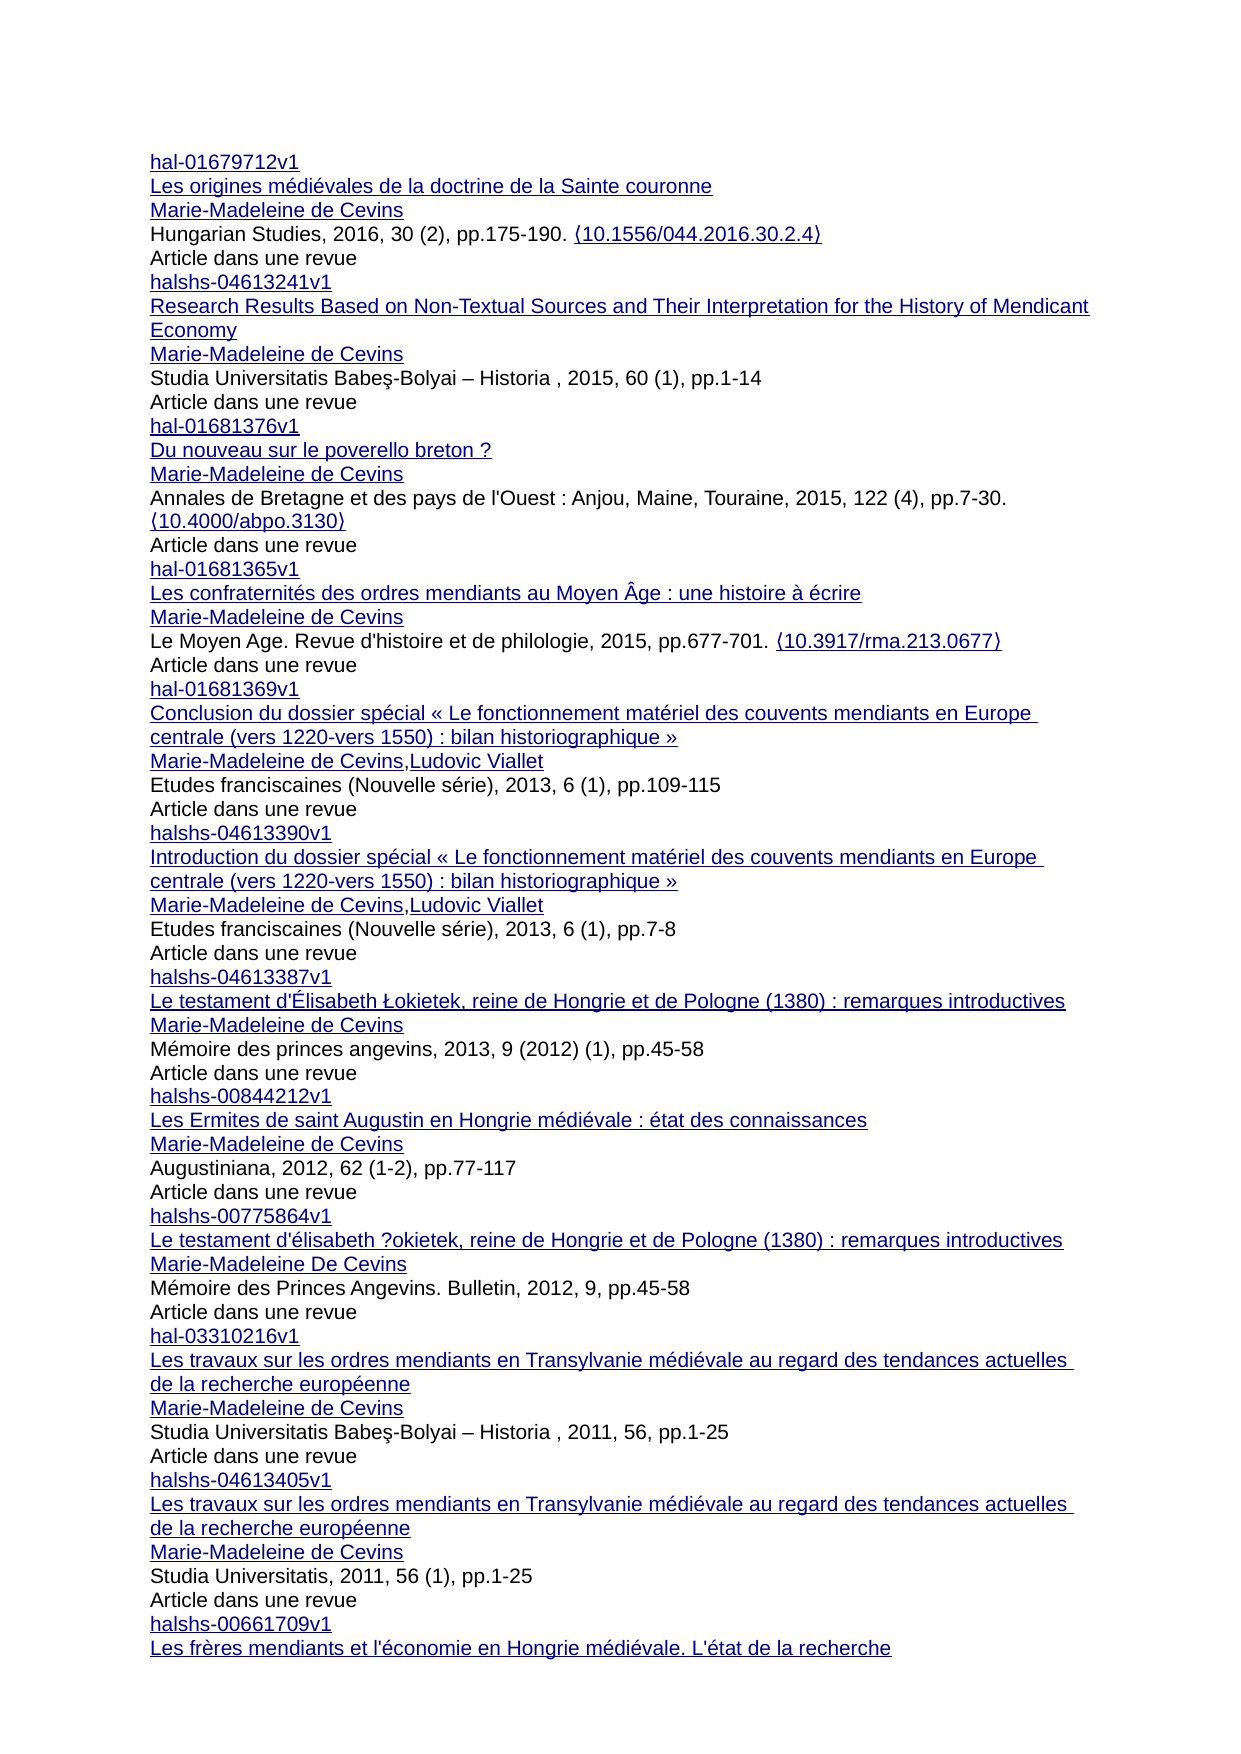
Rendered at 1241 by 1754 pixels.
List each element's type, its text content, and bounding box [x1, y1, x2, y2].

table_cell Les frères mendiants et l'économie en Hongrie médiévale. L'état de la recherche [150, 1635, 1090, 1659]
table_cell Research Results Based on Non-Textual Sources and Their Interpretation for the History of Mendicant [150, 294, 1090, 315]
table_cell Conclusion du dossier spécial « Le fonctionnement matériel des couvents mendiants en Europe centrale (vers 1220-vers 1550) : bilan historiographique » Marie-Madeleine de Cevins,Ludovic Viallet Etudes franciscaines (Nouvelle série), 2013, 6 (1), pp.109-115 Article dans une revue halshs-04613390v1 [150, 701, 1090, 845]
table_cell hal-01679712v1 [150, 150, 1090, 174]
table_cell Les travaux sur les ordres mendiants en Transylvanie médiévale au regard des tendances actuelles de la recherche européenne Marie-Madeleine de Cevins Studia Universitatis Babeş-Bolyai – Historia , 2011, 56, pp.1-25 Article dans une revue halshs-04613405v1 [150, 1348, 1090, 1492]
table_cell Economy Marie-Madeleine de Cevins Studia Universitatis Babeş-Bolyai – Historia , 2015, 60 (1), pp.1-14 Article dans une revue hal-01681376v1 [150, 316, 1090, 437]
table_cell Les confraternités des ordres mendiants au Moyen Âge : une histoire à écrire Marie-Madeleine de Cevins Le Moyen Age. Revue d'histoire et de philologie, 2015, pp.677-701. ⟨10.3917/rma.213.0677⟩ Article dans une revue hal-01681369v1 [150, 581, 1090, 701]
table_cell Le testament d'élisabeth ?okietek, reine de Hongrie et de Pologne (1380) : remarques introductives Marie-Madeleine De Cevins Mémoire des Princes Angevins. Bulletin, 2012, 9, pp.45-58 Article dans une revue hal-03310216v1 [150, 1228, 1090, 1348]
table_cell Introduction du dossier spécial « Le fonctionnement matériel des couvents mendiants en Europe centrale (vers 1220-vers 1550) : bilan historiographique » Marie-Madeleine de Cevins,Ludovic Viallet Etudes franciscaines (Nouvelle série), 2013, 6 (1), pp.7-8 Article dans une revue halshs-04613387v1 [150, 845, 1090, 988]
table_cell Du nouveau sur le poverello breton ? Marie-Madeleine de Cevins Annales de Bretagne et des pays de l'Ouest : Anjou, Maine, Touraine, 2015, 122 (4), pp.7-30. ⟨10.4000/abpo.3130⟩ Article dans une revue hal-01681365v1 [150, 438, 1090, 581]
table_cell Les travaux sur les ordres mendiants en Transylvanie médiévale au regard des tendances actuelles de la recherche européenne Marie-Madeleine de Cevins Studia Universitatis, 2011, 56 (1), pp.1-25 Article dans une revue halshs-00661709v1 [150, 1492, 1090, 1635]
table_cell Les origines médiévales de la doctrine de la Sainte couronne Marie-Madeleine de Cevins Hungarian Studies, 2016, 30 (2), pp.175-190. ⟨10.1556/044.2016.30.2.4⟩ Article dans une revue halshs-04613241v1 [150, 174, 1090, 294]
table_cell Le testament d'Élisabeth Łokietek, reine de Hongrie et de Pologne (1380) : remarques introductives Marie-Madeleine de Cevins Mémoire des princes angevins, 2013, 9 (2012) (1), pp.45-58 Article dans une revue halshs-00844212v1 [150, 989, 1090, 1108]
table_cell Les Ermites de saint Augustin en Hongrie médiévale : état des connaissances Marie-Madeleine de Cevins Augustiniana, 2012, 62 (1-2), pp.77-117 Article dans une revue halshs-00775864v1 [150, 1108, 1090, 1228]
